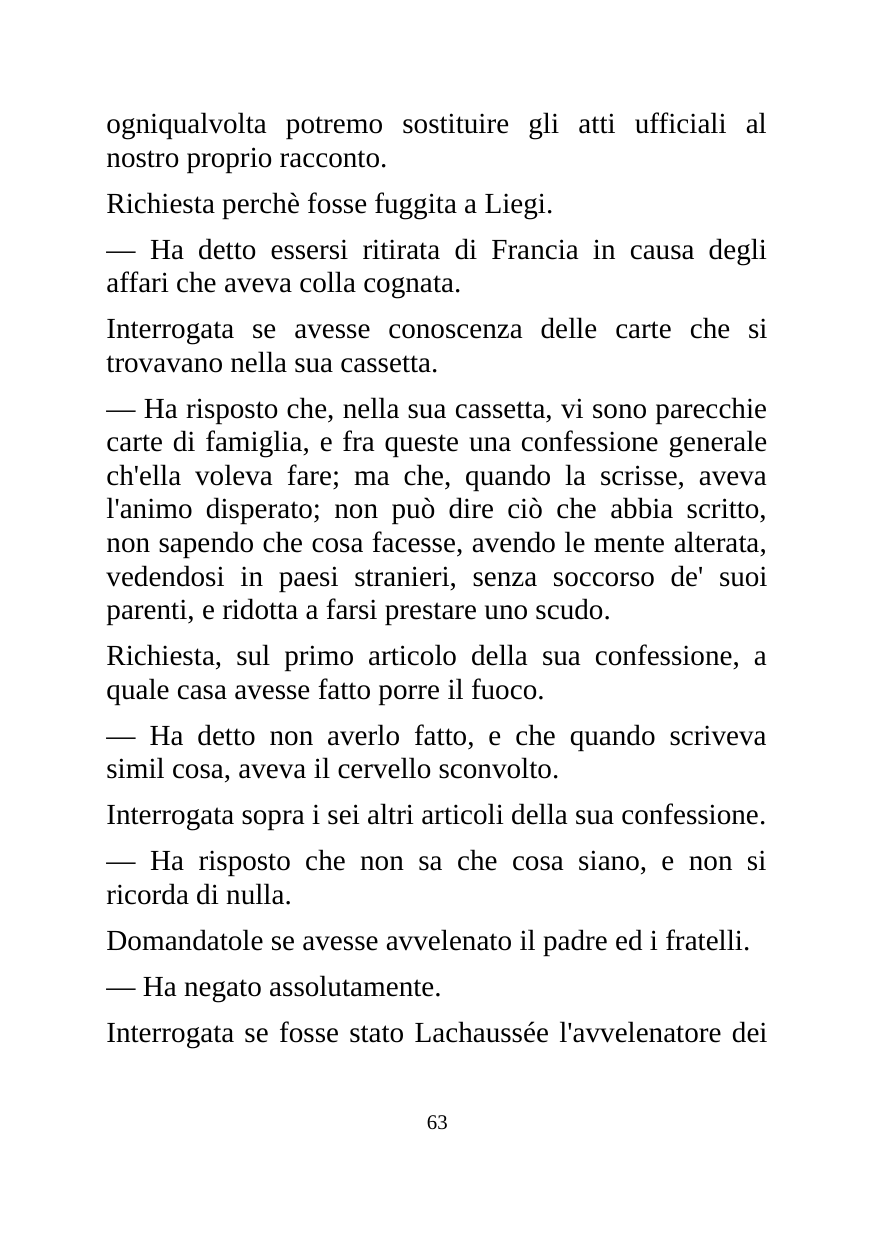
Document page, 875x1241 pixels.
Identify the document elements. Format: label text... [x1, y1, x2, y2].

text — Ha detto essersi ritirata di Francia in causa degli affari che aveva colla cognata. [106, 232, 768, 299]
text — Ha negato assolutamente. [106, 969, 768, 1003]
text Domandatole se avesse avvelenato il padre ed i fratelli. [106, 923, 768, 957]
text — Ha risposto che, nella sua cassetta, vi sono parecchie carte di famiglia, e fra queste una confessione generale ch'ella voleva fare; ma che, quando la scrisse, aveva l'animo disperato; non può dire ciò che abbia scritto, non sapendo che cosa facesse, avendo le mente alterata, vedendosi in paesi stranieri, senza soccorso de' suoi parenti, e ridotta a farsi prestare uno scudo. [106, 391, 768, 626]
text Interrogata se avesse conoscenza delle carte che si trovavano nella sua cassetta. [106, 311, 768, 378]
text Richiesta perchè fosse fuggita a Liegi. [106, 186, 768, 219]
text ogniqualvolta potremo sostituire gli atti ufficiali al nostro proprio racconto. [106, 106, 768, 173]
text — Ha risposto che non sa che cosa siano, e non si ricorda di nulla. [106, 843, 768, 911]
text — Ha detto non averlo fatto, e che quando scriveva simil cosa, aveva il cervello sconvolto. [106, 718, 768, 785]
text Interrogata sopra i sei altri articoli della sua confessione. [106, 797, 768, 831]
text Richiesta, sul primo articolo della sua confessione, a quale casa avesse fatto porre il fuoco. [106, 638, 768, 705]
text Interrogata se fosse stato Lachaussée l'avvelenatore dei [106, 1015, 768, 1049]
